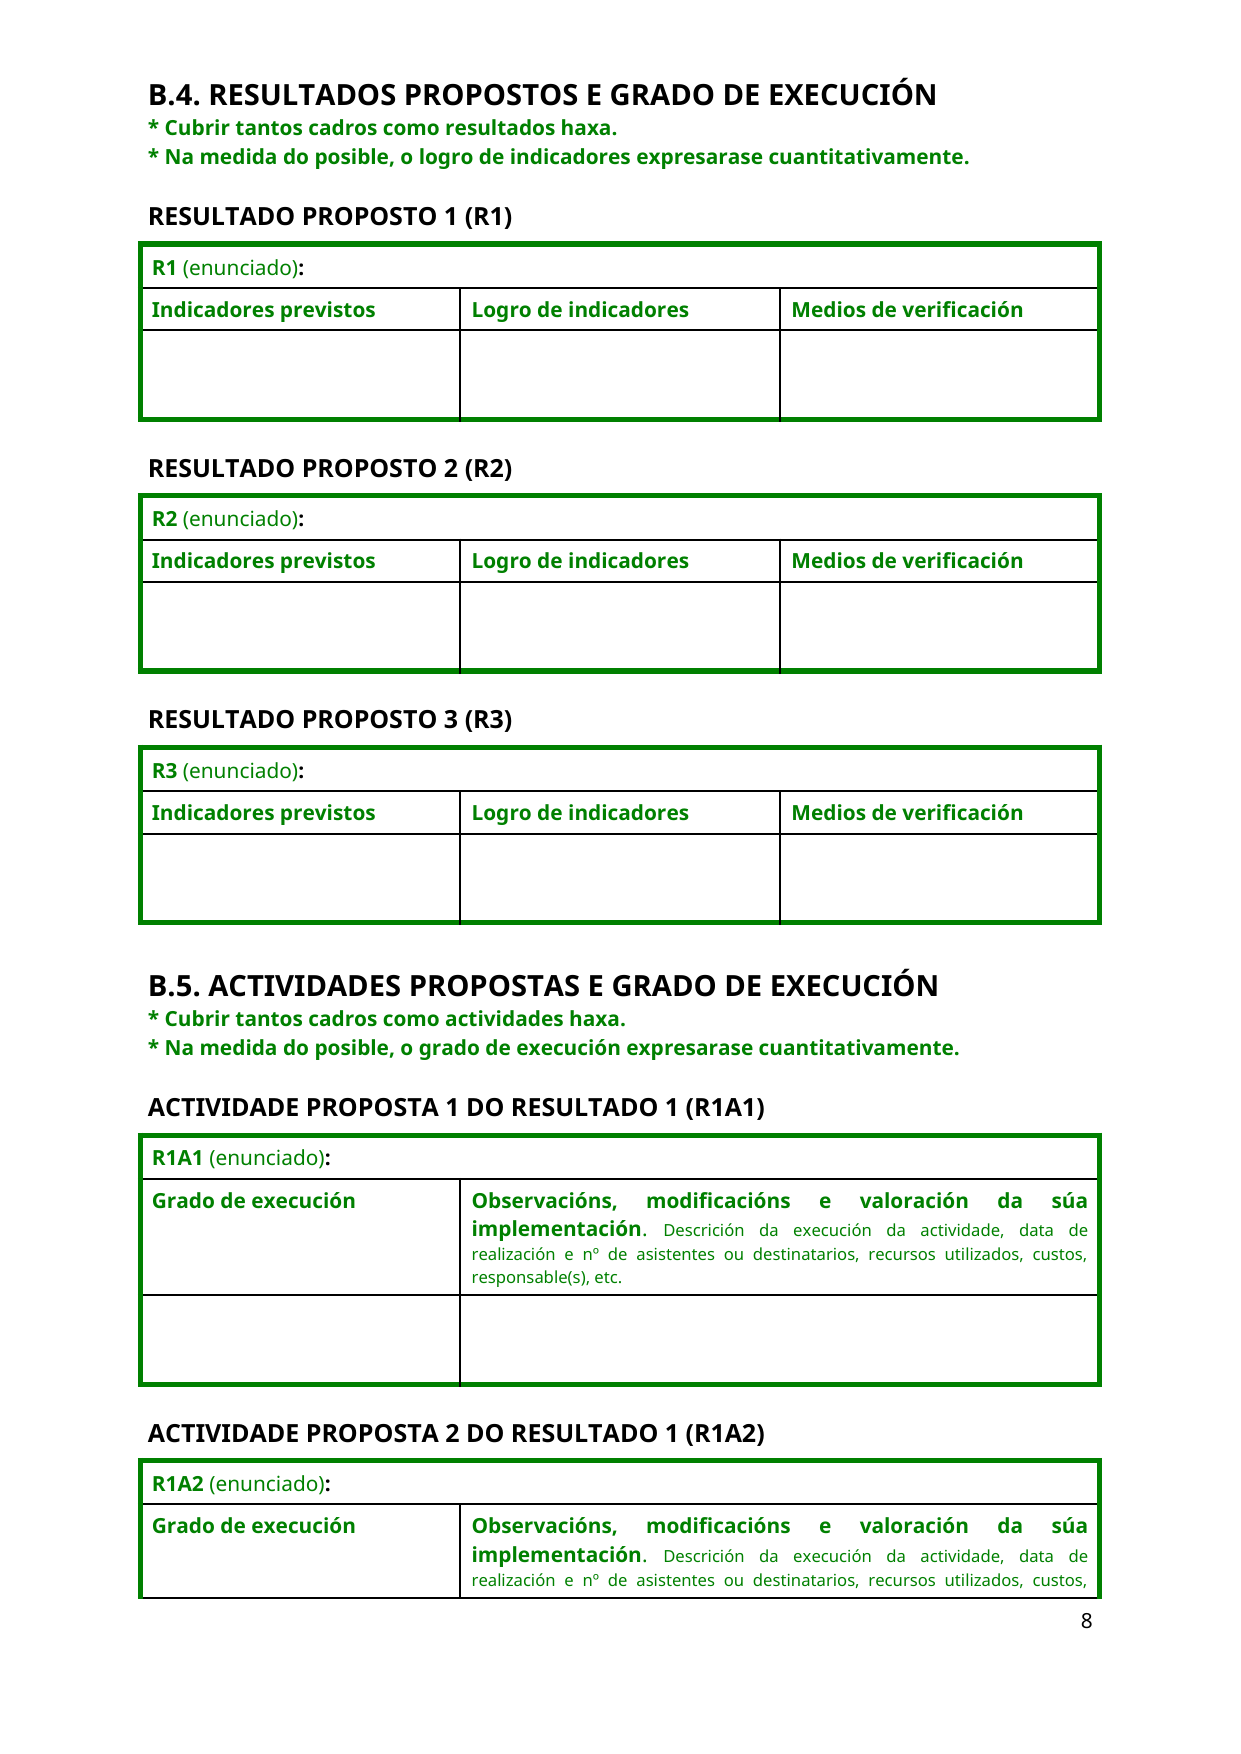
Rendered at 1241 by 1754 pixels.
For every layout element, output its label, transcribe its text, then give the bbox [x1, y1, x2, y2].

table_cell [461, 583, 779, 668]
table_header R1 (enunciado): [143, 247, 1097, 287]
table_header R1A1 (enunciado): [143, 1138, 1097, 1178]
text RESULTADO PROPOSTO 2 (R2) [148, 450, 1092, 484]
table_cell [461, 1296, 1097, 1382]
table_cell Logro de indicadores [461, 541, 779, 581]
table_cell [781, 331, 1097, 417]
table_cell [143, 1296, 459, 1382]
table_cell [143, 835, 459, 920]
table_cell Indicadores previstos [143, 792, 459, 832]
table_cell [781, 583, 1097, 668]
text * Na medida do posible, o logro de indicadores expresarase cuantitativamente. [148, 142, 1092, 170]
table_header R3 (enunciado): [143, 750, 1097, 790]
table_cell Indicadores previstos [143, 541, 459, 581]
text RESULTADO PROPOSTO 1 (R1) [148, 199, 1092, 233]
table_cell [143, 331, 459, 417]
text ACTIVIDADE PROPOSTA 1 DO RESULTADO 1 (R1A1) [148, 1090, 1092, 1124]
table_cell [461, 835, 779, 920]
table_header R1A2 (enunciado): [143, 1463, 1097, 1503]
table_cell Observacións, modificacións e valoración da súa implementación. Descrición da execución da actividade, data de realización e nº de asistentes ou destinatarios, recursos utilizados, custos, responsable(s), etc. [461, 1180, 1097, 1294]
text * Cubrir tantos cadros como resultados haxa. [148, 113, 1092, 142]
table_cell [461, 331, 779, 417]
table_cell Medios de verificación [781, 289, 1097, 329]
table_cell Grado de execución [143, 1505, 459, 1597]
text * Cubrir tantos cadros como actividades haxa. [148, 1004, 1092, 1033]
text RESULTADO PROPOSTO 3 (R3) [148, 702, 1092, 736]
table_cell Logro de indicadores [461, 289, 779, 329]
table_cell Medios de verificación [781, 792, 1097, 832]
table_cell [143, 583, 459, 668]
table_cell Indicadores previstos [143, 289, 459, 329]
table_cell Logro de indicadores [461, 792, 779, 832]
text B.4. RESULTADOS PROPOSTOS E GRADO DE EXECUCIÓN [148, 74, 1092, 113]
table_header R2 (enunciado): [143, 498, 1097, 538]
table_cell Grado de execución [143, 1180, 459, 1294]
table_cell Observacións, modificacións e valoración da súa implementación. Descrición da execución da actividade, data de realización e nº de asistentes ou destinatarios, recursos utilizados, custos, [461, 1505, 1097, 1597]
table_cell Medios de verificación [781, 541, 1097, 581]
text ACTIVIDADE PROPOSTA 2 DO RESULTADO 1 (R1A2) [148, 1415, 1092, 1449]
text * Na medida do posible, o grado de execución expresarase cuantitativamente. [148, 1033, 1092, 1061]
table_cell [781, 835, 1097, 920]
text B.5. ACTIVIDADES PROPOSTAS E GRADO DE EXECUCIÓN [148, 965, 1092, 1004]
